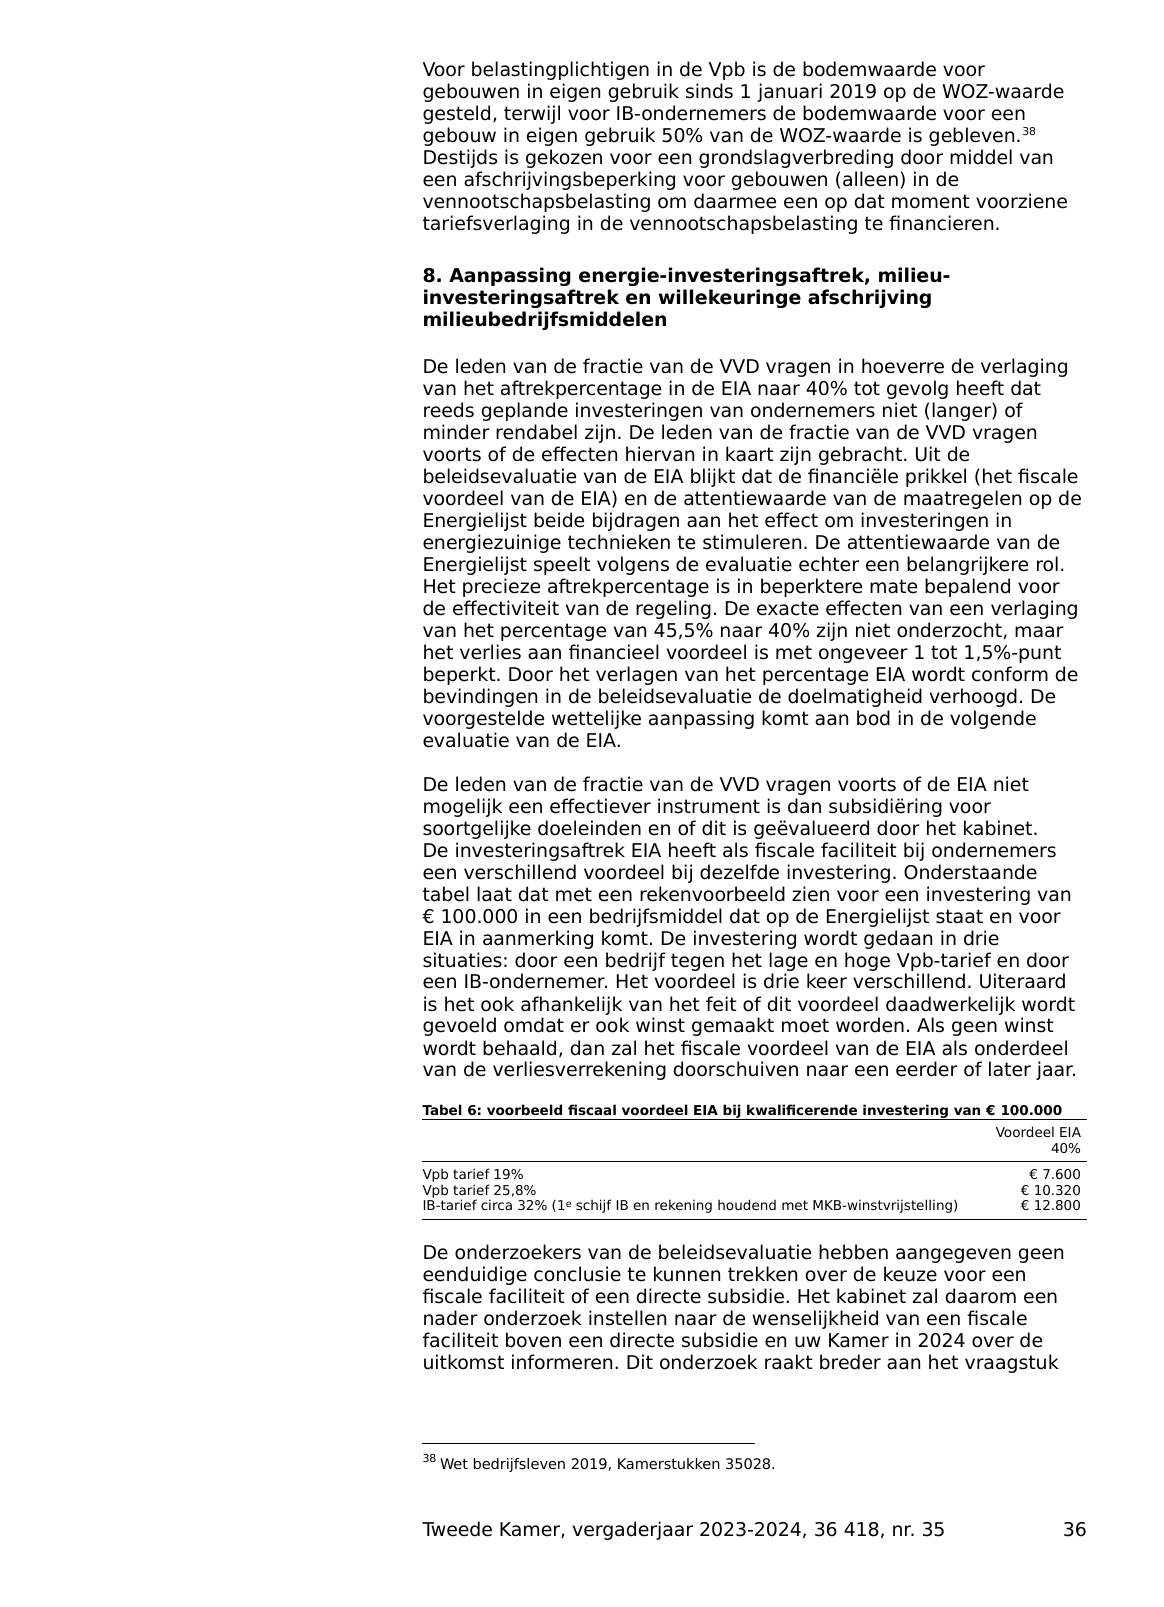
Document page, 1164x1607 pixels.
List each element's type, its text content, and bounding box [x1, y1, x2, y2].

text Voor belastingplichtigen in de Vpb is de bodemwaarde voor gebouwen in eigen gebruik sinds 1 januari 2019 op de WOZ-waarde gesteld, terwijl voor IB-ondernemers de bodemwaarde voor een gebouw in eigen gebruik 50% van de WOZ-waarde is gebleven. Destijds is gekozen voor een grondslagverbreding door middel van een afschrijvingsbeperking voor gebouwen (alleen) in de vennootschapsbelasting om daarmee een op dat moment voorziene tariefsverlaging in de vennootschapsbelasting te financieren. [422, 59, 1087, 235]
table_cell Vpb tarief 19% [422, 1162, 968, 1182]
text Wet bedrijfsleven 2019, Kamerstukken 35028. [422, 1452, 1087, 1474]
table_cell Vpb tarief 25,8% [422, 1182, 968, 1198]
text De leden van de fractie van de VVD vragen in hoeverre de verlaging van het aftrekpercentage in de EIA naar 40% tot gevolg heeft dat reeds geplande investeringen van ondernemers niet (langer) of minder rendabel zijn. De leden van de fractie van de VVD vragen voorts of de effecten hiervan in kaart zijn gebracht. Uit de beleidsevaluatie van de EIA blijkt dat de financiële prikkel (het fiscale voordeel van de EIA) en de attentiewaarde van de maatregelen op de Energielijst beide bijdragen aan het effect om investeringen in energiezuinige technieken te stimuleren. De attentiewaarde van de Energielijst speelt volgens de evaluatie echter een belangrijkere rol. Het precieze aftrekpercentage is in beperktere mate bepalend voor de effectiviteit van de regeling. De exacte effecten van een verlaging van het percentage van 45,5% naar 40% zijn niet onderzocht, maar het verlies aan financieel voordeel is met ongeveer 1 tot 1,5%-punt beperkt. Door het verlagen van het percentage EIA wordt conform de bevindingen in de beleidsevaluatie de doelmatigheid verhoogd. De voorgestelde wettelijke aanpassing komt aan bod in de volgende evaluatie van de EIA. [422, 356, 1087, 751]
subtitle 8. Aanpassing energie-investeringsaftrek, milieu-investeringsaftrek en willekeuringe afschrijving milieubedrijfsmiddelen [422, 265, 1087, 331]
table_header Tabel 6: voorbeeld fiscaal voordeel EIA bij kwalificerende investering van € 100.000 [422, 1103, 1087, 1119]
table_cell IB-tarief circa 32% (1e schijf IB en rekening houdend met MKB-winstvrijstelling) [422, 1198, 968, 1218]
text De investeringsaftrek EIA heeft als fiscale faciliteit bij ondernemers een verschillend voordeel bij dezelfde investering. Onderstaande tabel laat dat met een rekenvoorbeeld zien voor een investering van € 100.000 in een bedrijfsmiddel dat op de Energielijst staat en voor EIA in aanmerking komt. De investering wordt gedaan in drie situaties: door een bedrijf tegen het lage en hoge Vpb-tarief en door een IB-ondernemer. Het voordeel is drie keer verschillend. Uiteraard is het ook afhankelijk van het feit of dit voordeel daadwerkelijk wordt gevoeld omdat er ook winst gemaakt moet worden. Als geen winst wordt behaald, dan zal het fiscale voordeel van de EIA als onderdeel van de verliesverrekening doorschuiven naar een eerder of later jaar. [422, 839, 1087, 1081]
table_cell € 7.600 [969, 1162, 1087, 1182]
text De onderzoekers van de beleidsevaluatie hebben aangegeven geen eenduidige conclusie te kunnen trekken over de keuze voor een fiscale faciliteit of een directe subsidie. Het kabinet zal daarom een nader onderzoek instellen naar de wenselijkheid van een fiscale faciliteit boven een directe subsidie en uw Kamer in 2024 over de uitkomst informeren. Dit onderzoek raakt breder aan het vraagstuk [422, 1242, 1087, 1373]
table_cell € 10.320 [969, 1182, 1087, 1198]
text De leden van de fractie van de VVD vragen voorts of de EIA niet mogelijk een effectiever instrument is dan subsidiëring voor soortgelijke doeleinden en of dit is geëvalueerd door het kabinet. [422, 774, 1087, 839]
table_cell € 12.800 [969, 1198, 1087, 1218]
table_cell [422, 1120, 968, 1161]
table_cell Voordeel EIA 40% [969, 1120, 1087, 1161]
